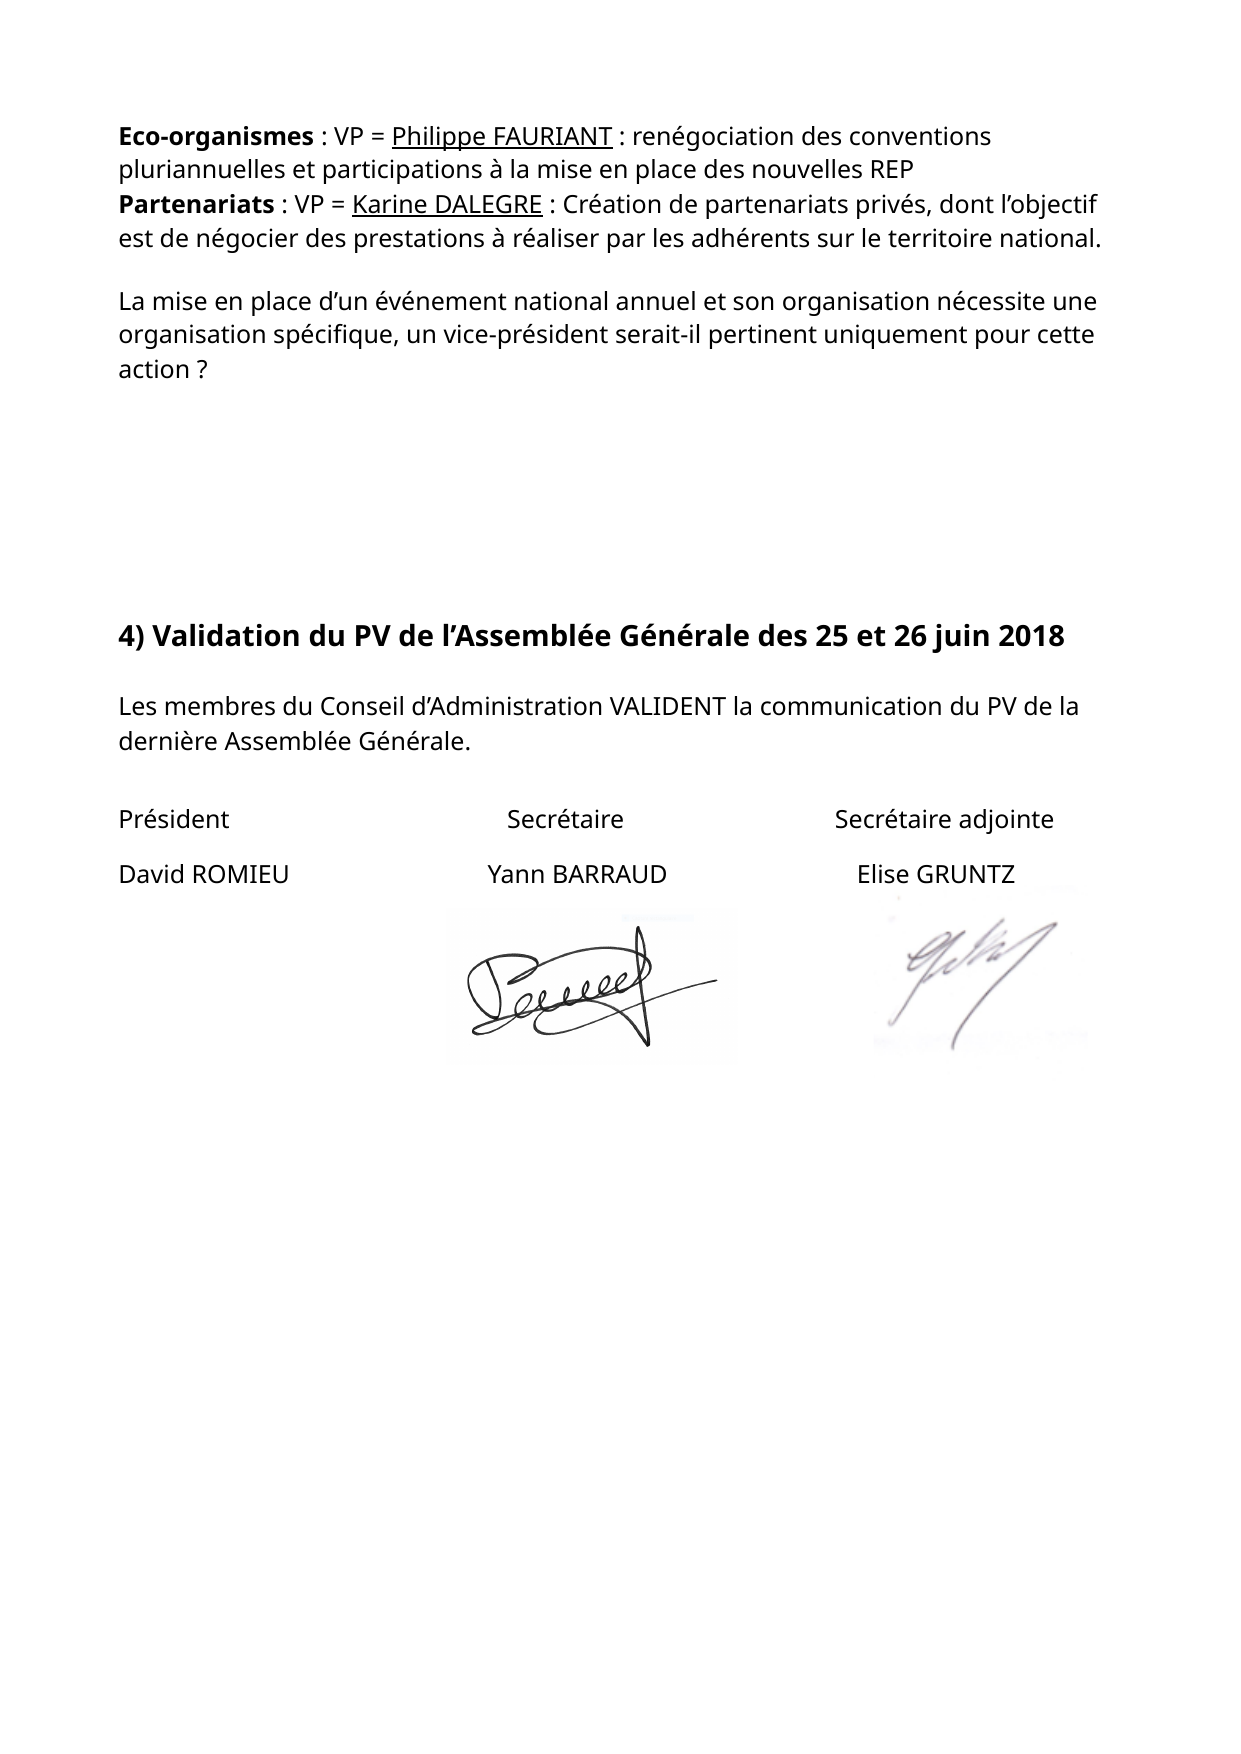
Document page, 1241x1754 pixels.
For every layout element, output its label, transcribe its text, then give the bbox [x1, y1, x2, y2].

subtitle David ROMIEU Yann BARRAUD Elise GRUNTZ [118, 857, 1122, 891]
text 4) Validation du PV de l’Assemblée Générale des 25 et 26 juin 2018 [118, 615, 1122, 655]
text Eco-organismes : VP = Philippe FAURIANT : renégociation des conventions pluriannuelles et participations à la mise en place des nouvelles REP [118, 118, 1122, 186]
subtitle [431, 901, 741, 1131]
text Partenariats : VP = Karine DALEGRE : Création de partenariats privés, dont l’objectif est de négocier des prestations à réaliser par les adhérents sur le territoire national. [118, 186, 1122, 254]
text Les membres du Conseil d’Administration VALIDENT la communication du PV de la dernière Assemblée Générale. [118, 689, 1122, 757]
text La mise en place d’un événement national annuel et son organisation nécessite une organisation spécifique, un vice-président serait-il pertinent uniquement pour cette action ? [118, 283, 1122, 385]
subtitle Président Secrétaire Secrétaire adjointe [118, 802, 1122, 836]
